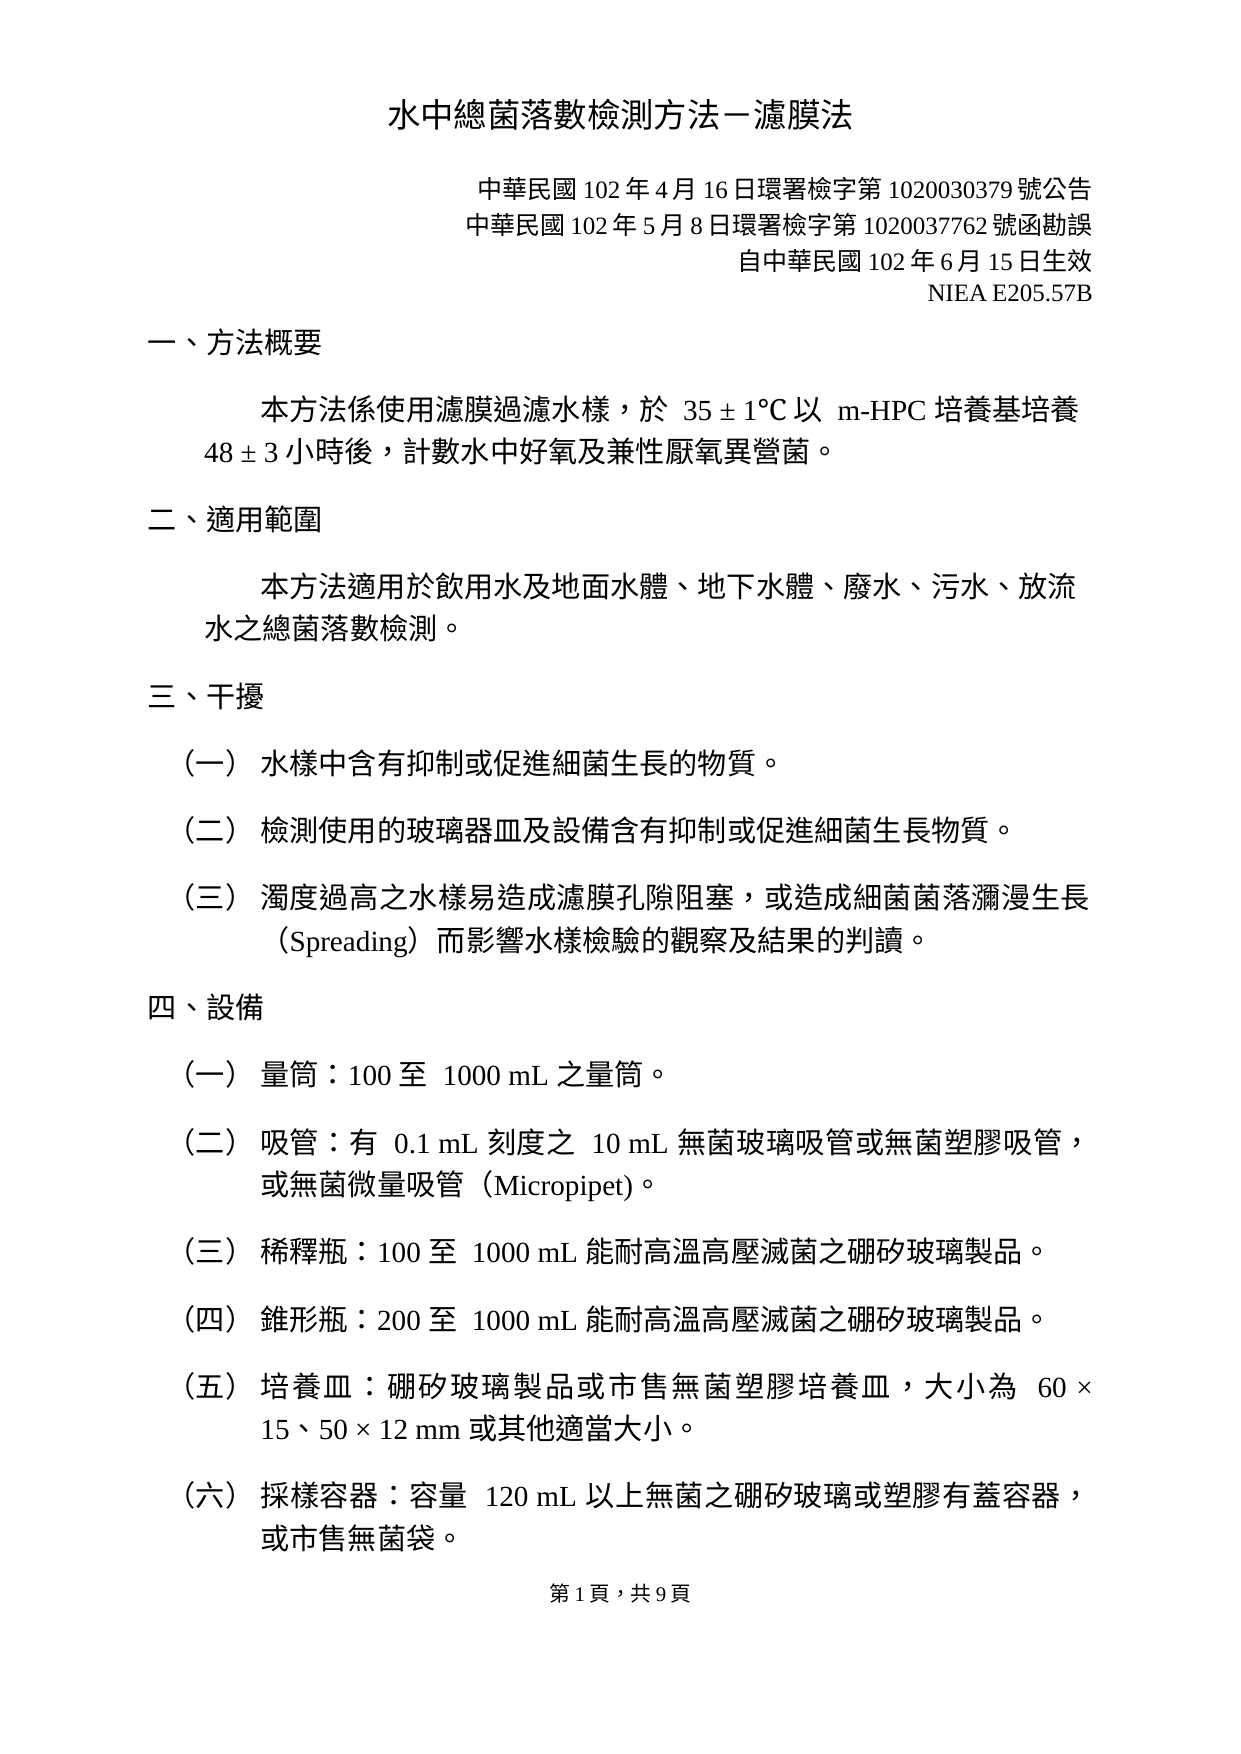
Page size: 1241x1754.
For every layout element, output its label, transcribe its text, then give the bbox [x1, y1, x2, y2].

subtitle 四、設備 [148, 984, 1092, 1027]
text NIEA E205.57B [148, 278, 1092, 307]
text 中華民國102年5月8日環署檢字第1020037762號函勘誤 [148, 206, 1092, 242]
subtitle 一、方法概要 [148, 319, 1092, 362]
text （一） 水樣中含有抑制或促進細菌生長的物質。 [166, 740, 1092, 783]
text 中華民國102年4月16日環署檢字第1020030379號公告 [148, 169, 1092, 206]
subtitle 二、適用範圍 [148, 496, 1092, 538]
subtitle 水中總菌落數檢測方法－濾膜法 [148, 89, 1092, 137]
text 本方法適用於飲用水及地面水體、地下水體、廢水、污水、放流水之總菌落數檢測。 [204, 563, 1092, 648]
text （二） 檢測使用的玻璃器皿及設備含有抑制或促進細菌生長物質。 [166, 808, 1092, 850]
text （三） 稀釋瓶：100 至 1000 mL 能耐高溫高壓滅菌之硼矽玻璃製品。 [166, 1229, 1092, 1271]
text （五） 培養皿：硼矽玻璃製品或市售無菌塑膠培養皿，大小為 60 × 15、50 × 12 mm 或其他適當大小。 [166, 1363, 1092, 1448]
text （一） 量筒：100 至 1000 mL 之量筒。 [166, 1052, 1092, 1094]
text 自中華民國102年6月15日生效 [148, 242, 1092, 278]
text 本方法係使用濾膜過濾水樣，於 35 ± 1℃ 以 m-HPC 培養基培養48 ± 3 小時後，計數水中好氧及兼性厭氧異營菌。 [204, 387, 1092, 471]
subtitle 三、干擾 [148, 673, 1092, 715]
text （四） 錐形瓶：200 至 1000 mL 能耐高溫高壓滅菌之硼矽玻璃製品。 [166, 1296, 1092, 1338]
text （六） 採樣容器：容量 120 mL 以上無菌之硼矽玻璃或塑膠有蓋容器，或市售無菌袋。 [166, 1473, 1092, 1557]
text （二） 吸管：有 0.1 mL 刻度之 10 mL 無菌玻璃吸管或無菌塑膠吸管，或無菌微量吸管（Micropipet)。 [166, 1119, 1092, 1204]
text （三） 濁度過高之水樣易造成濾膜孔隙阻塞，或造成細菌菌落瀰漫生長（Spreading）而影響水樣檢驗的觀察及結果的判讀。 [166, 875, 1092, 959]
